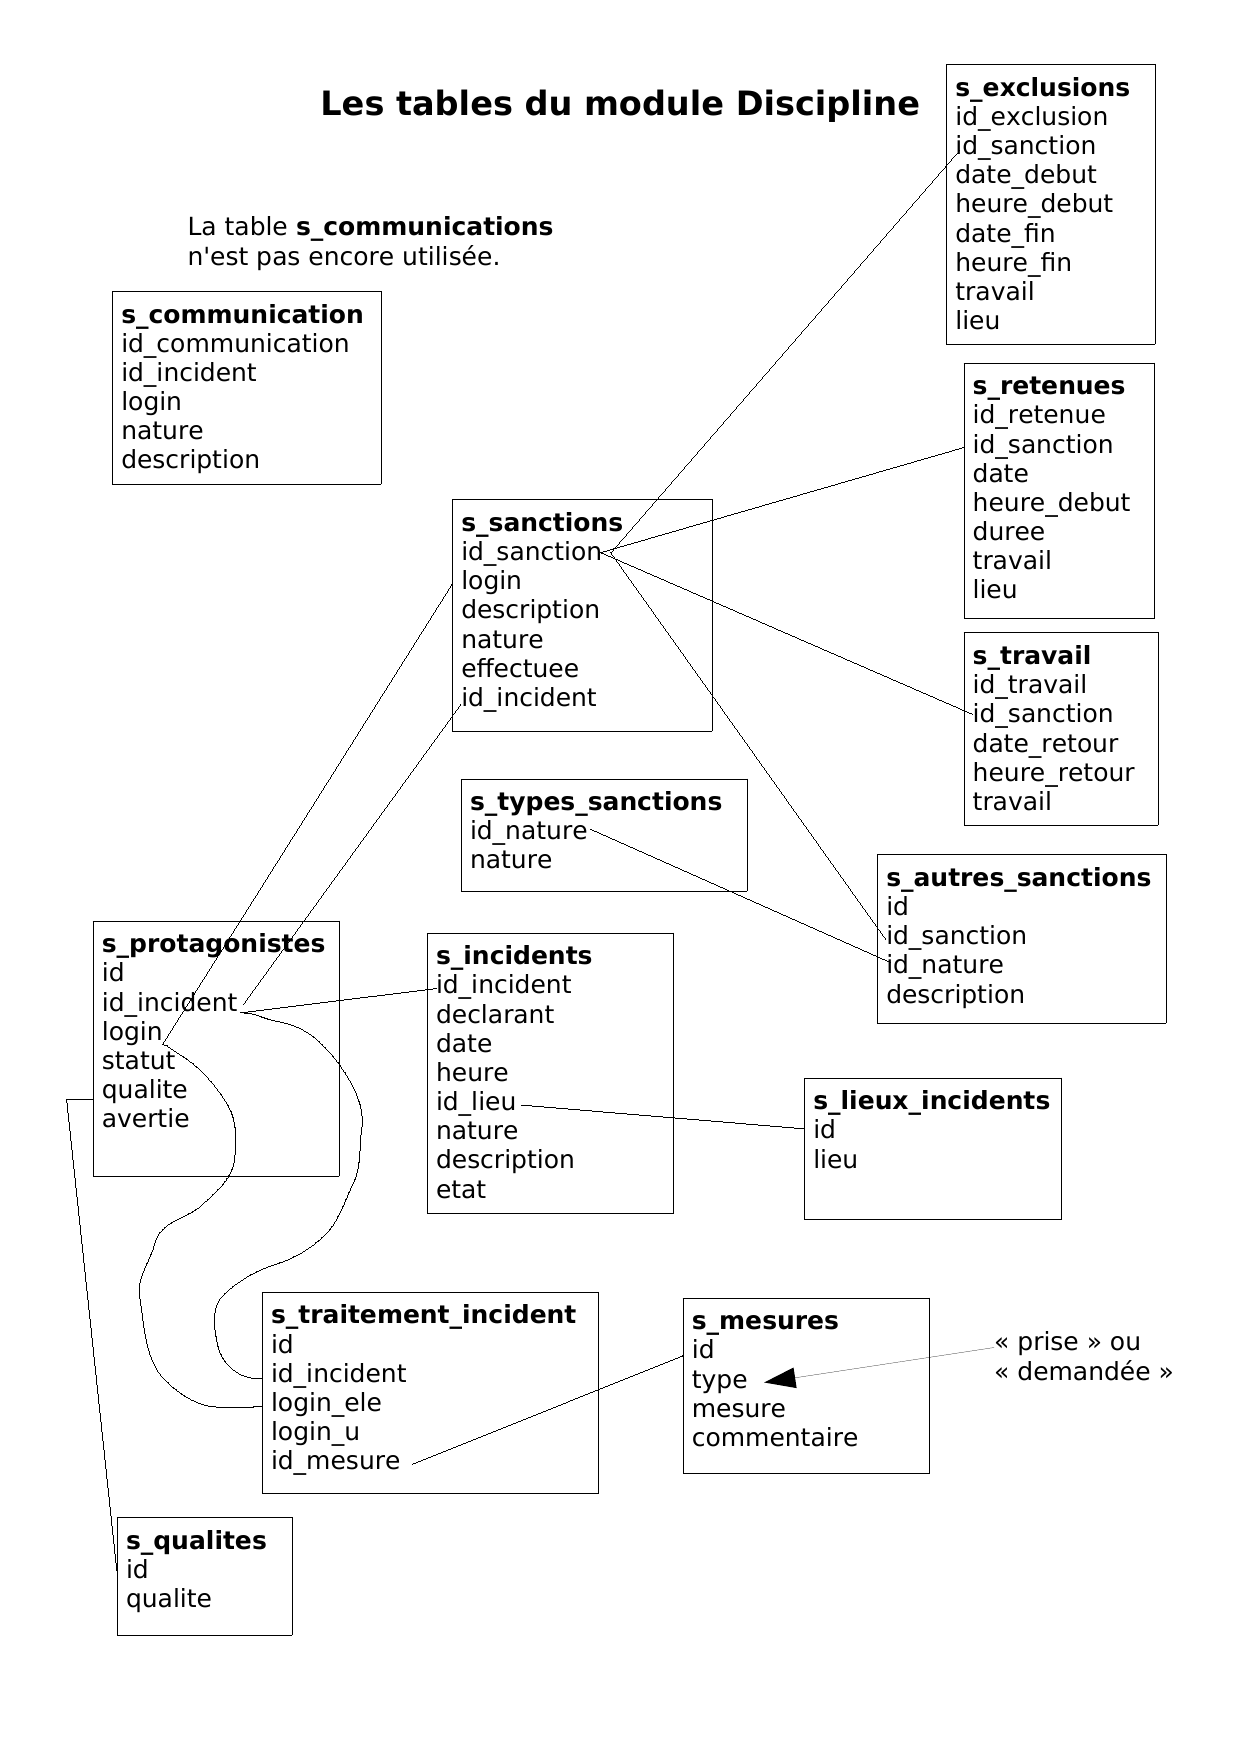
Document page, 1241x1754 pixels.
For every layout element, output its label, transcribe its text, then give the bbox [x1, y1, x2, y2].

text description [461, 596, 703, 625]
text heure_debut [972, 488, 1145, 517]
text description [886, 980, 1157, 1009]
text s_exclusions [955, 73, 1146, 102]
text login [102, 1017, 330, 1046]
text duree [972, 517, 1145, 547]
text id_retenue [972, 401, 1145, 430]
text id_incident [461, 683, 703, 712]
subtitle Les tables du module Discipline [59, 84, 946, 123]
text nature [470, 846, 738, 875]
text id_sanction [972, 430, 1145, 459]
text mesure [692, 1394, 920, 1423]
text date_retour [972, 729, 1149, 758]
text avertie [102, 1104, 330, 1134]
text login [121, 387, 372, 416]
text lieu [972, 576, 1145, 605]
text s_sanctions [461, 508, 703, 537]
text id_sanction [886, 922, 1157, 951]
text description [121, 446, 372, 475]
text date [436, 1029, 664, 1058]
text etat [436, 1175, 664, 1204]
text heure_fin [955, 248, 1146, 277]
text type [692, 1365, 920, 1394]
text id_sanction [461, 537, 703, 567]
text lieu [813, 1145, 1053, 1174]
text id_sanction [972, 699, 1149, 729]
text description [436, 1146, 664, 1175]
text id_mesure [271, 1447, 589, 1476]
text travail [972, 787, 1149, 816]
text id_sanction [955, 131, 1146, 160]
text s_qualites [126, 1526, 283, 1555]
text id_incident [102, 988, 330, 1017]
text travail [955, 277, 1146, 306]
text qualite [102, 1075, 330, 1104]
text s_mesures [692, 1307, 920, 1336]
text s_lieux_incidents [813, 1087, 1053, 1116]
text nature [461, 625, 703, 654]
text login_ele [271, 1388, 589, 1417]
text date_debut [955, 160, 1146, 189]
text statut [102, 1046, 330, 1075]
text id_communication [121, 329, 372, 358]
text id_incident [121, 358, 372, 387]
text s_travail [972, 641, 1149, 670]
text login [461, 567, 703, 596]
text login_u [271, 1417, 589, 1447]
text s_retenues [972, 372, 1145, 401]
text id [886, 892, 1157, 922]
text s_protagonistes [102, 929, 330, 959]
text qualite [126, 1584, 283, 1614]
text id_incident [271, 1359, 589, 1388]
text nature [436, 1117, 664, 1146]
subtitle [1156, 84, 1181, 123]
text id [692, 1336, 920, 1365]
text lieu [955, 306, 1146, 335]
text heure [436, 1058, 664, 1087]
text id [126, 1555, 283, 1584]
text id_incident [436, 971, 664, 1000]
text id [813, 1116, 1053, 1145]
text travail [972, 547, 1145, 576]
text date [972, 459, 1145, 488]
text heure_retour [972, 758, 1149, 787]
text id_lieu [436, 1087, 664, 1117]
text date_fin [955, 219, 1146, 248]
text s_types_sanctions [470, 787, 738, 817]
text id [102, 959, 330, 988]
text s_incidents [436, 942, 664, 971]
text s_communication [121, 300, 372, 329]
text id [271, 1330, 589, 1359]
text id_nature [470, 817, 738, 846]
text s_autres_sanctions [886, 863, 1157, 892]
text effectuee [461, 654, 703, 683]
text id_nature [886, 951, 1157, 980]
text declarant [436, 1000, 664, 1029]
text heure_debut [955, 189, 1146, 219]
text id_exclusion [955, 102, 1146, 131]
text s_traitement_incident [271, 1301, 589, 1330]
text id_travail [972, 670, 1149, 699]
text commentaire [692, 1423, 920, 1452]
text nature [121, 416, 372, 446]
